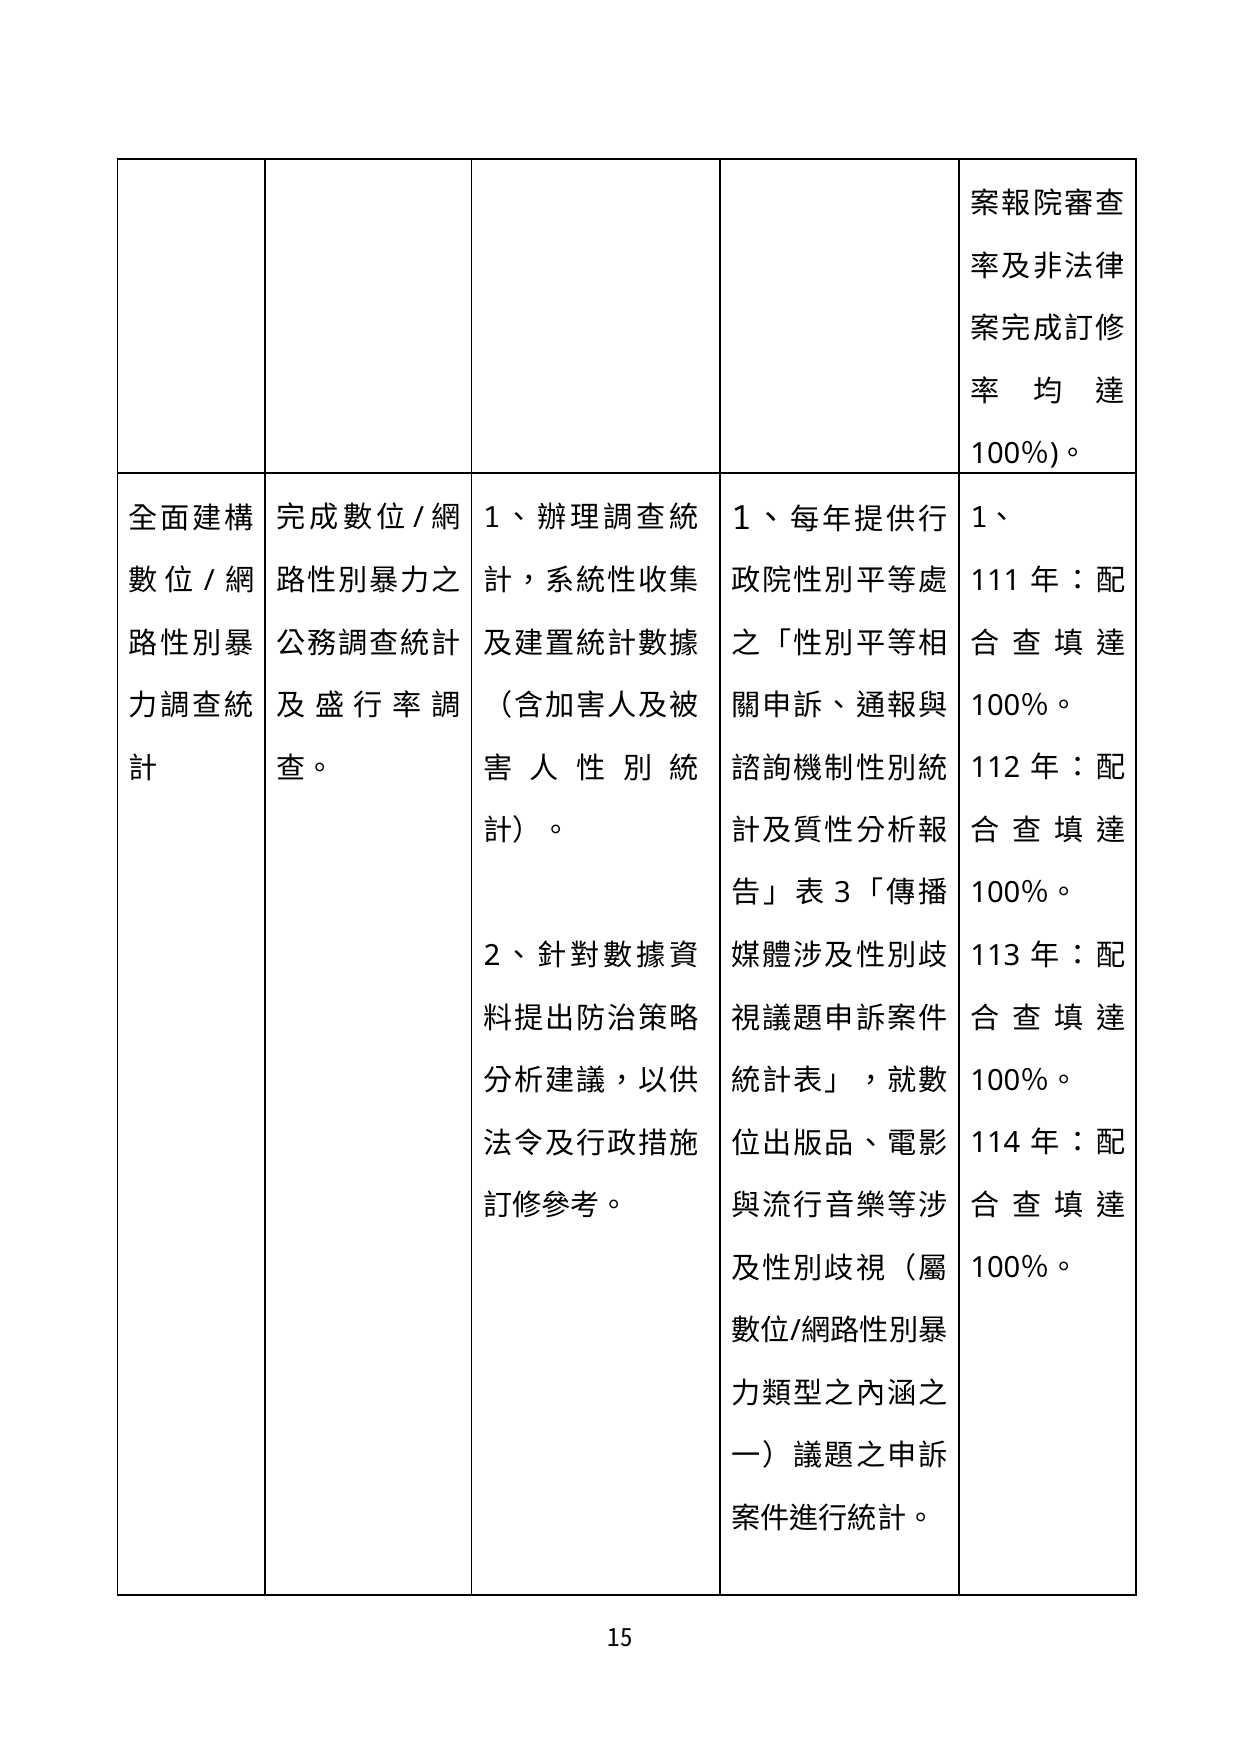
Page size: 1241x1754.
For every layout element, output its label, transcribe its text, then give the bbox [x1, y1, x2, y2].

table_cell 全面建構數位/網路性別暴力調查統計 [118, 474, 264, 1594]
table_cell 1、 111年：配合查填達100％。 112年：配合查填達100％。 113年：配合查填達100％。 114年：配合查填達100％。 [960, 474, 1135, 1594]
table_cell [721, 160, 958, 472]
table_cell 1、每年提供行政院性別平等處之「性別平等相關申訴、通報與諮詢機制性別統計及質性分析報告」表3「傳播媒體涉及性別歧視議題申訴案件統計表」，就數位出版品、電影與流行音樂等涉及性別歧視（屬數位/網路性別暴力類型之內涵之一）議題之申訴案件進行統計。 [721, 474, 958, 1594]
table_cell 1、辦理調查統計，系統性收集及建置統計數據（含加害人及被害人性別統計）。 2、針對數據資料提出防治策略分析建議，以供法令及行政措施訂修參考。 [472, 474, 719, 1594]
table_cell [472, 160, 719, 472]
table_cell [266, 160, 471, 472]
table_cell [118, 160, 264, 472]
table_cell 案報院審查率及非法律案完成訂修率均達100％)。 [960, 160, 1135, 472]
table_cell 完成數位/網路性別暴力之公務調查統計及盛行率調查。 [266, 474, 471, 1594]
